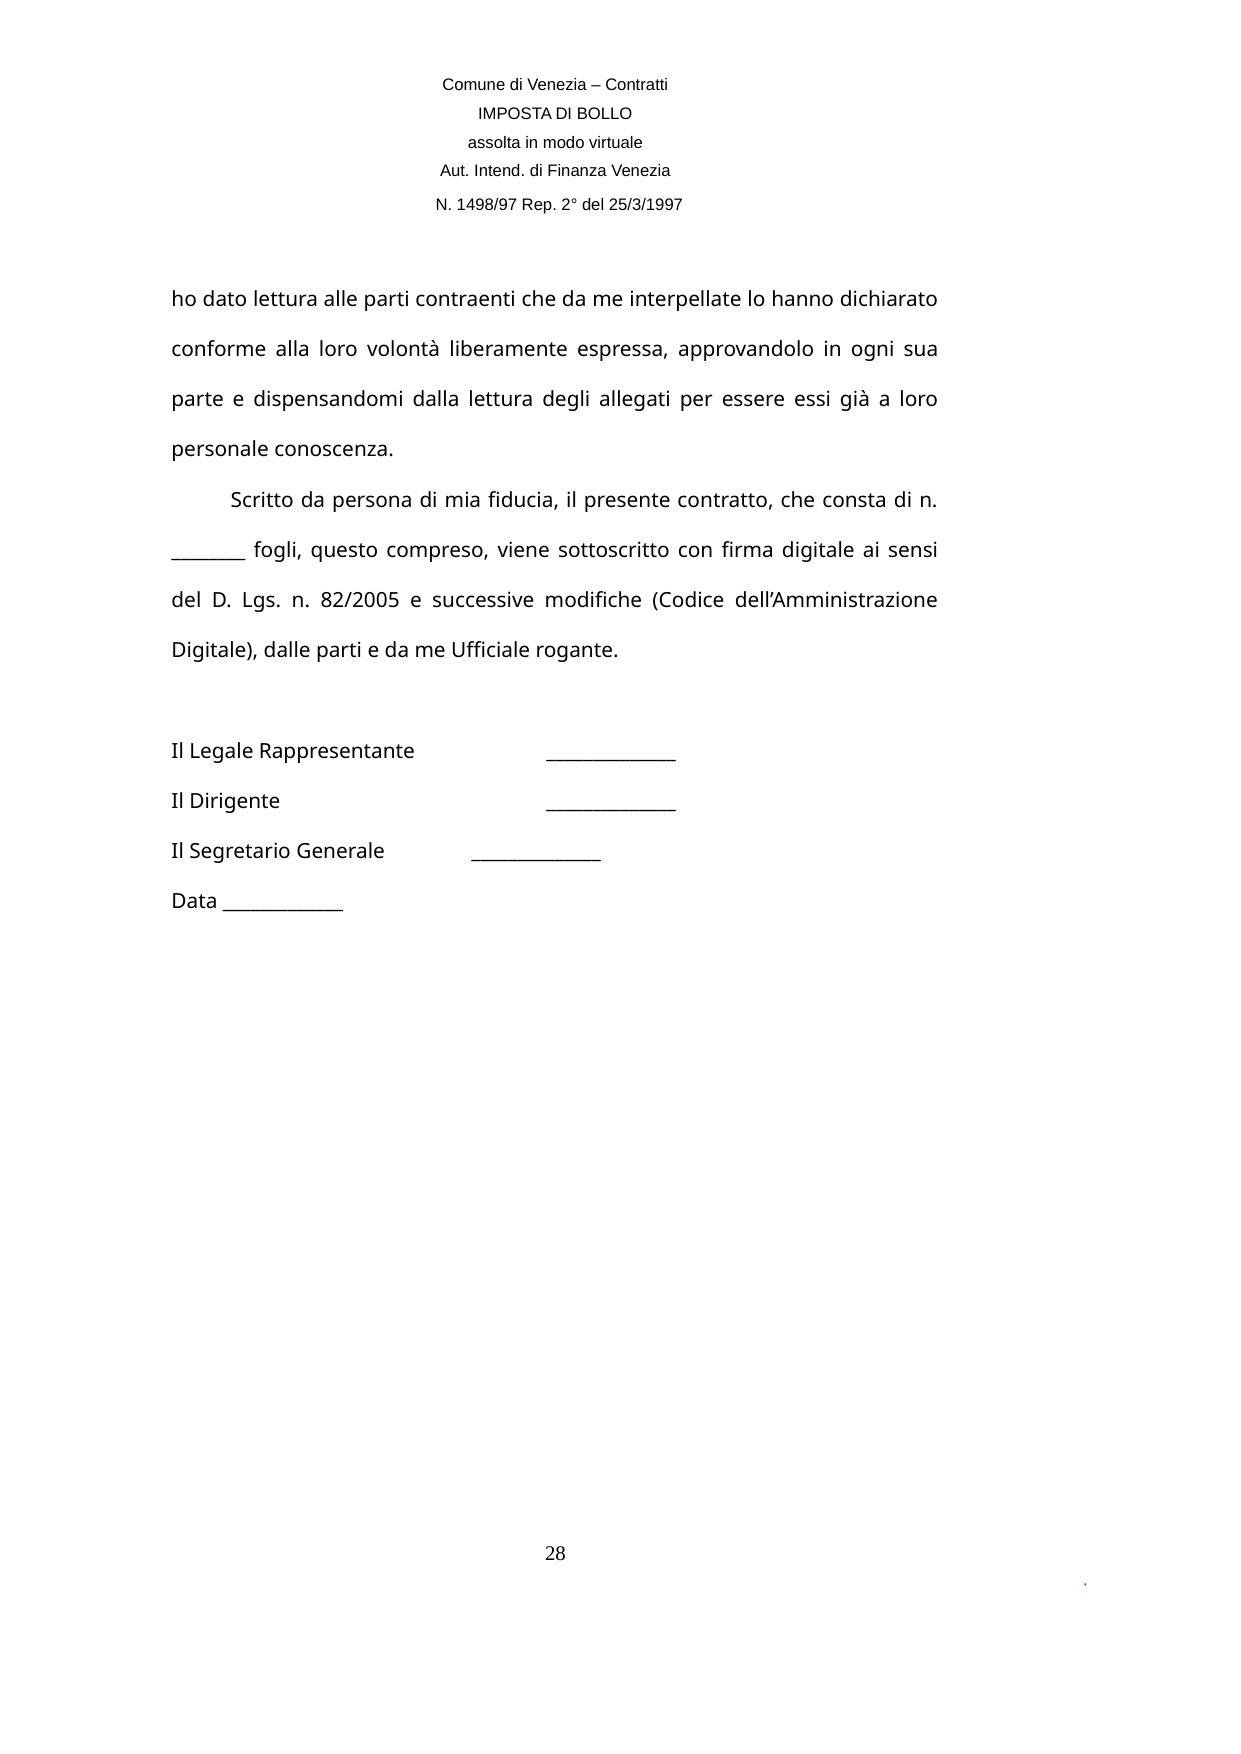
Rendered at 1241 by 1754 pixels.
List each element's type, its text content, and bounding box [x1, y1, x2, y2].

text Scritto da persona di mia fiducia, il presente contratto, che consta di n. ________ fogli, questo compreso, viene sottoscritto con firma digitale ai sensi del D. Lgs. n. 82/2005 e successive modifiche (Codice dell’Amministrazione Digitale), dalle parti e da me Ufficiale rogante. [171, 463, 939, 664]
text Il Dirigente ______________ [171, 764, 939, 814]
text Data _____________ [171, 865, 939, 915]
text Il Legale Rappresentante ______________ [171, 714, 939, 764]
text Il Segretario Generale ______________ [171, 814, 939, 865]
text ho dato lettura alle parti contraenti che da me interpellate lo hanno dichiarato conforme alla loro volontà liberamente espressa, approvandolo in ogni sua parte e dispensandomi dalla lettura degli allegati per essere essi già a loro personale conoscenza. [171, 262, 939, 463]
